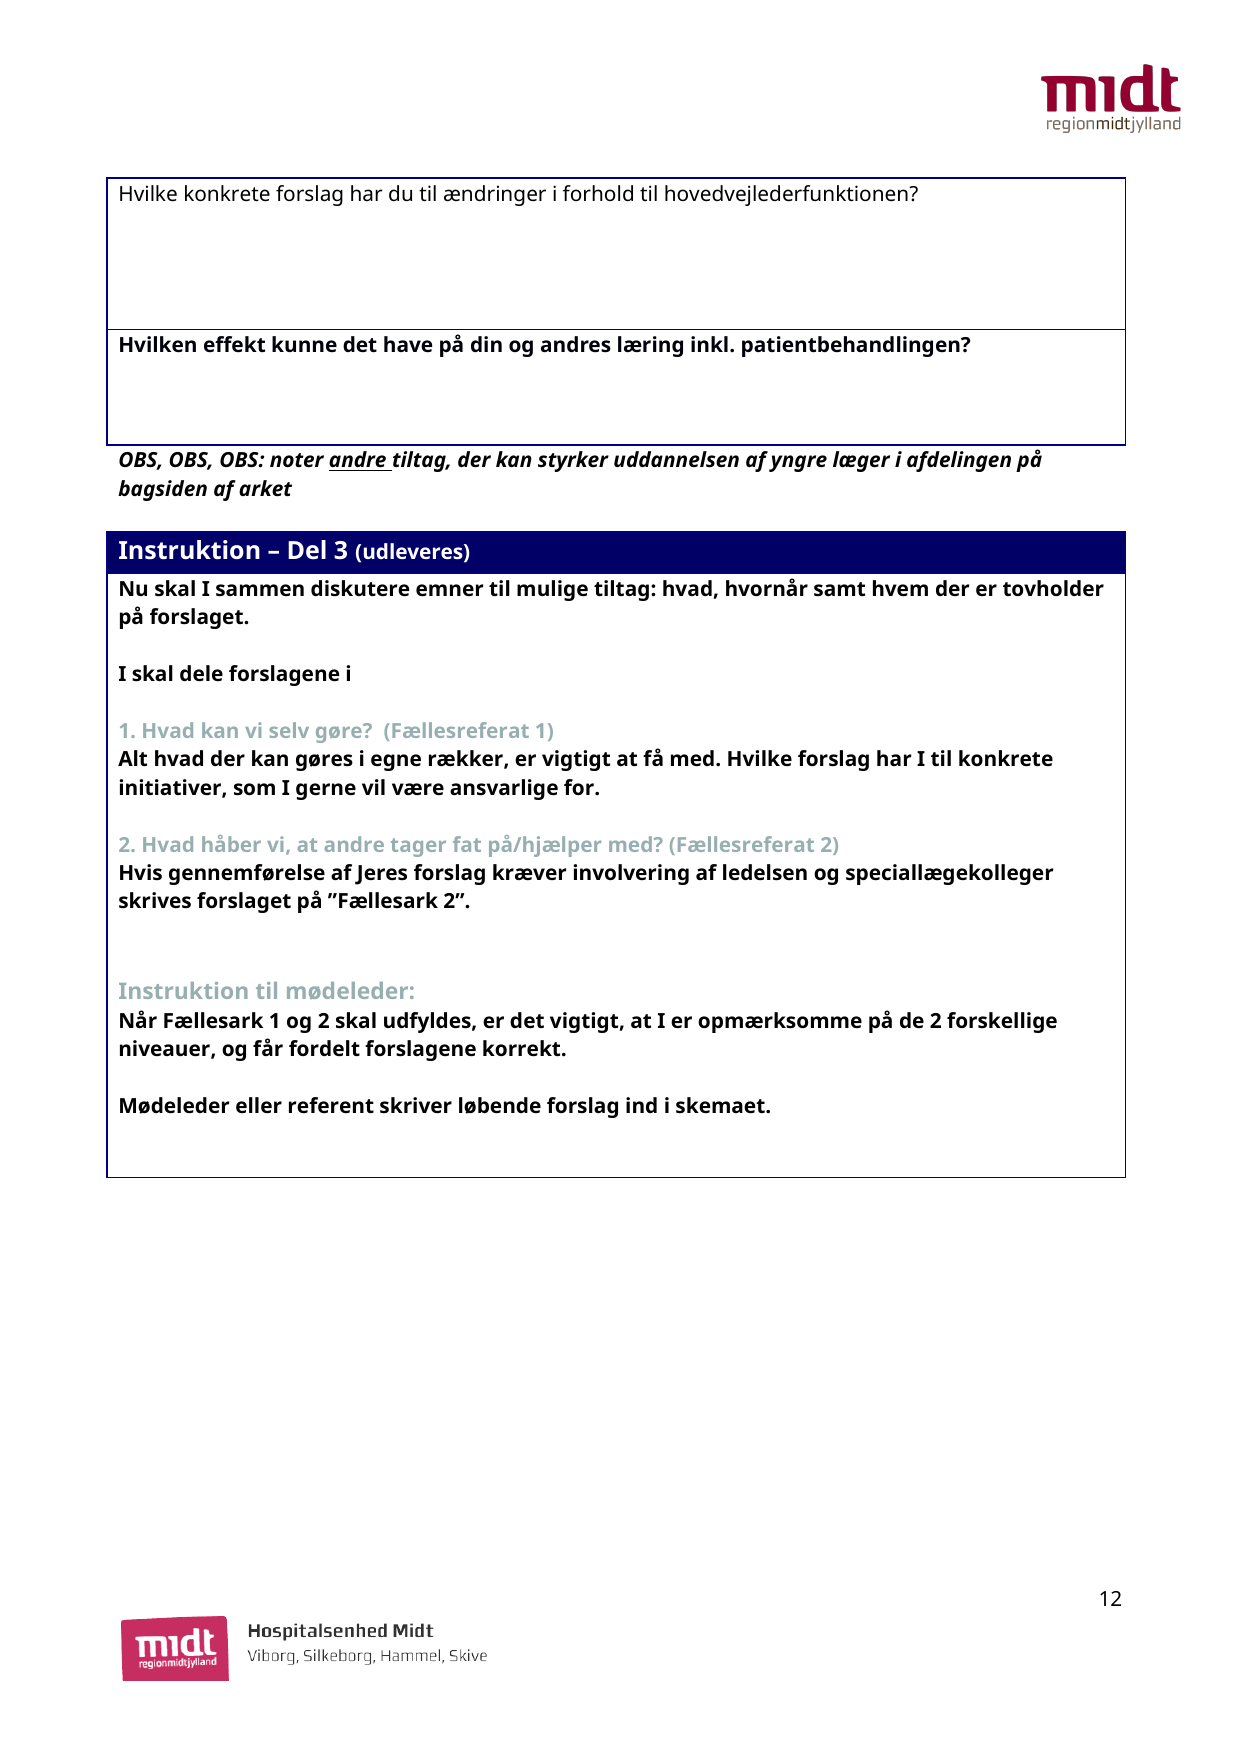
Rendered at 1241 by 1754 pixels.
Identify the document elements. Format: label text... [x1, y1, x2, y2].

text OBS, OBS, OBS: noter andre tiltag, der kan styrker uddannelsen af yngre læger i afdelingen på bagsiden af arket [118, 446, 1122, 502]
table_header Instruktion – Del 3 (udleveres) [108, 533, 1125, 572]
table_cell Nu skal I sammen diskutere emner til mulige tiltag: hvad, hvornår samt hvem der er tovholder på forslaget. I skal dele forslagene i 1. Hvad kan vi selv gøre? (Fællesreferat 1) Alt hvad der kan gøres i egne rækker, er vigtigt at få med. Hvilke forslag har I til konkrete initiativer, som I gerne vil være ansvarlige for. 2. Hvad håber vi, at andre tager fat på/hjælper med? (Fællesreferat 2) Hvis gennemførelse af Jeres forslag kræver involvering af ledelsen og speciallægekolleger skrives forslaget på ”Fællesark 2”. Instruktion til mødeleder: Når Fællesark 1 og 2 skal udfyldes, er det vigtigt, at I er opmærksomme på de 2 forskellige niveauer, og får fordelt forslagene korrekt. Mødeleder eller referent skriver løbende forslag ind i skemaet. [108, 574, 1125, 1177]
table_cell Hvilken effekt kunne det have på din og andres læring inkl. patientbehandlingen? [108, 330, 1125, 444]
table_cell Hvilke konkrete forslag har du til ændringer i forhold til hovedvejlederfunktionen? [108, 179, 1125, 329]
